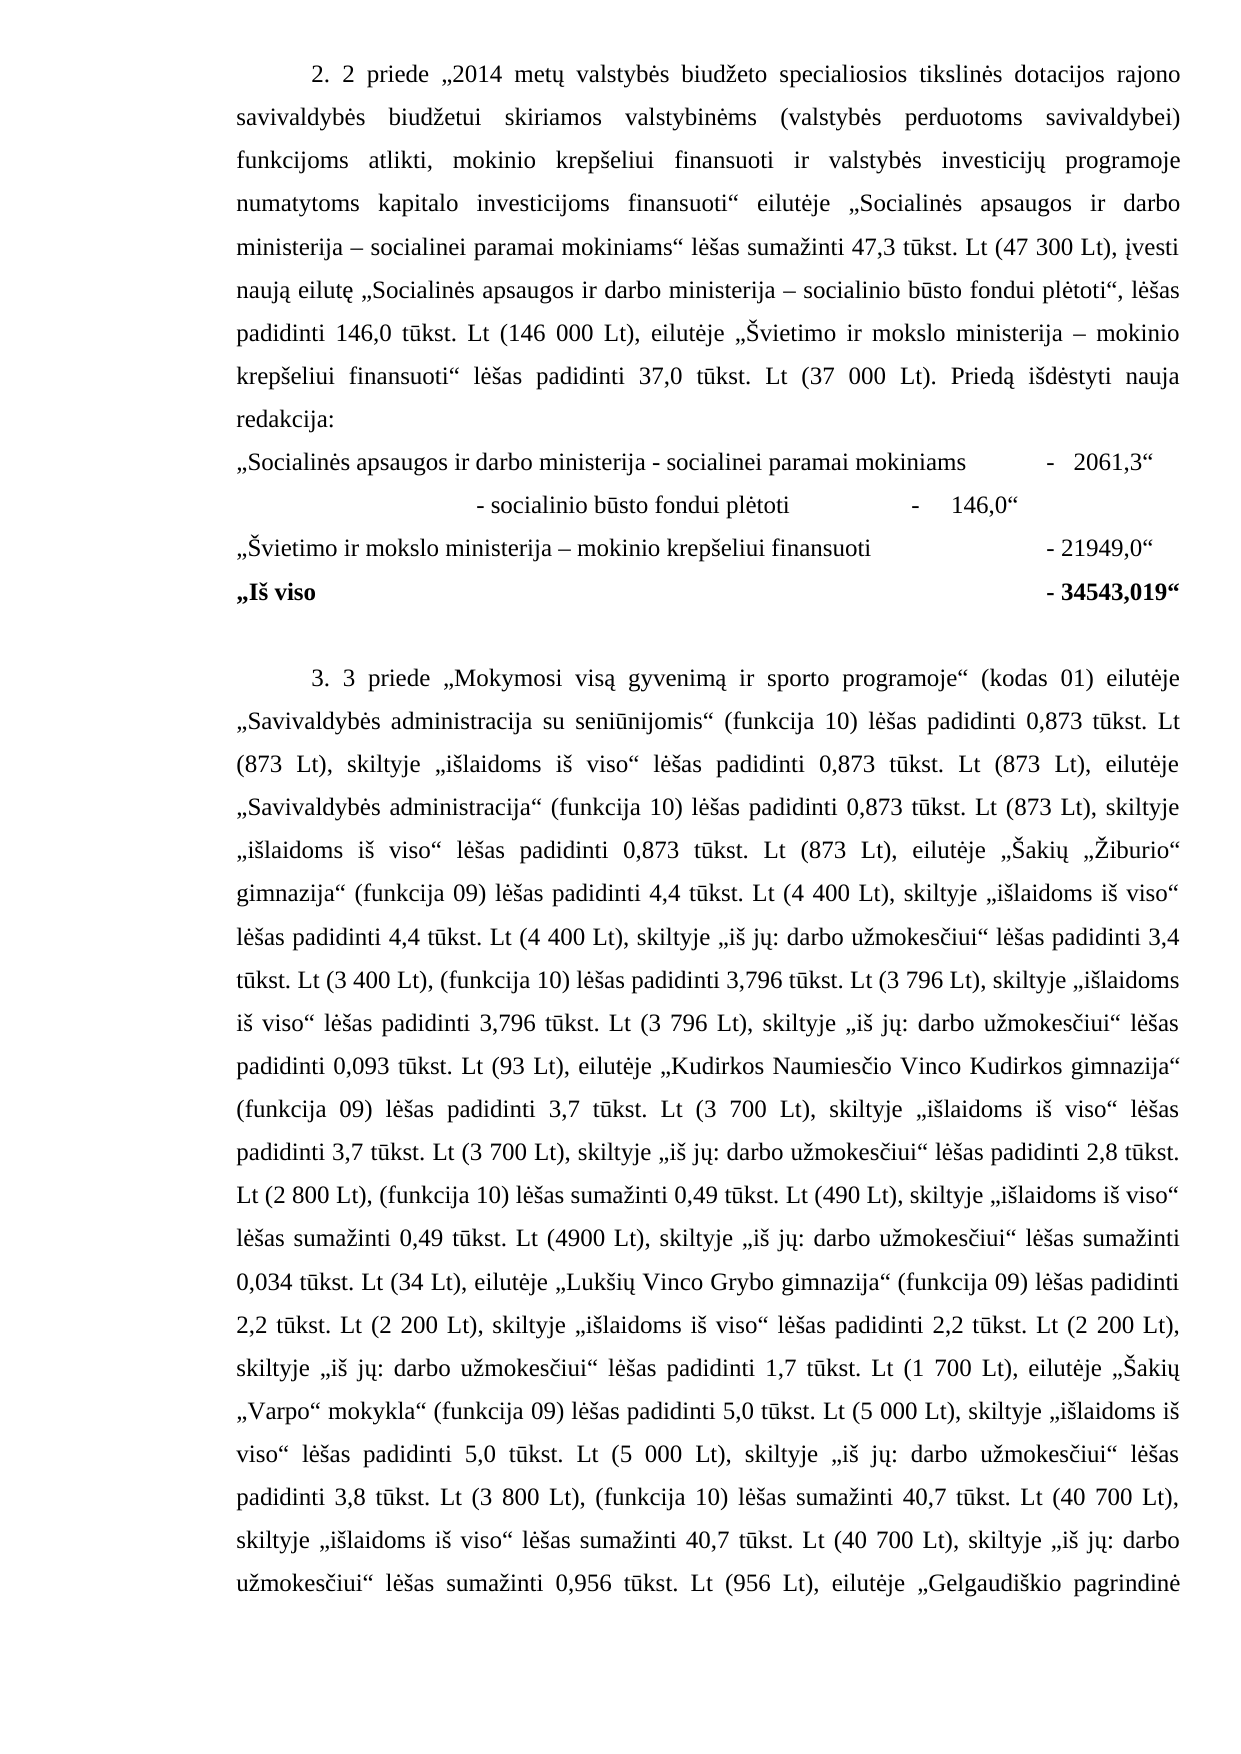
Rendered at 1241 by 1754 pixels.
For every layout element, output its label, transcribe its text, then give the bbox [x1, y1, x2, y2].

text „Švietimo ir mokslo ministerija – mokinio krepšeliui finansuoti - 21949,0“ [236, 533, 1181, 562]
text 3. 3 priede „Mokymosi visą gyvenimą ir sporto programoje“ (kodas 01) eilutėje „Savivaldybės administracija su seniūnijomis“ (funkcija 10) lėšas padidinti 0,873 tūkst. Lt (873 Lt), skiltyje „išlaidoms iš viso“ lėšas padidinti 0,873 tūkst. Lt (873 Lt), eilutėje „Savivaldybės administracija“ (funkcija 10) lėšas padidinti 0,873 tūkst. Lt (873 Lt), skiltyje „išlaidoms iš viso“ lėšas padidinti 0,873 tūkst. Lt (873 Lt), eilutėje „Šakių „Žiburio“ gimnazija“ (funkcija 09) lėšas padidinti 4,4 tūkst. Lt (4 400 Lt), skiltyje „išlaidoms iš viso“ lėšas padidinti 4,4 tūkst. Lt (4 400 Lt), skiltyje „iš jų: darbo užmokesčiui“ lėšas padidinti 3,4 tūkst. Lt (3 400 Lt), (funkcija 10) lėšas padidinti 3,796 tūkst. Lt (3 796 Lt), skiltyje „išlaidoms iš viso“ lėšas padidinti 3,796 tūkst. Lt (3 796 Lt), skiltyje „iš jų: darbo užmokesčiui“ lėšas padidinti 0,093 tūkst. Lt (93 Lt), eilutėje „Kudirkos Naumiesčio Vinco Kudirkos gimnazija“ (funkcija 09) lėšas padidinti 3,7 tūkst. Lt (3 700 Lt), skiltyje „išlaidoms iš viso“ lėšas padidinti 3,7 tūkst. Lt (3 700 Lt), skiltyje „iš jų: darbo užmokesčiui“ lėšas padidinti 2,8 tūkst. Lt (2 800 Lt), (funkcija 10) lėšas sumažinti 0,49 tūkst. Lt (490 Lt), skiltyje „išlaidoms iš viso“ lėšas sumažinti 0,49 tūkst. Lt (4900 Lt), skiltyje „iš jų: darbo užmokesčiui“ lėšas sumažinti 0,034 tūkst. Lt (34 Lt), eilutėje „Lukšių Vinco Grybo gimnazija“ (funkcija 09) lėšas padidinti 2,2 tūkst. Lt (2 200 Lt), skiltyje „išlaidoms iš viso“ lėšas padidinti 2,2 tūkst. Lt (2 200 Lt), skiltyje „iš jų: darbo užmokesčiui“ lėšas padidinti 1,7 tūkst. Lt (1 700 Lt), eilutėje „Šakių „Varpo“ mokykla“ (funkcija 09) lėšas padidinti 5,0 tūkst. Lt (5 000 Lt), skiltyje „išlaidoms iš viso“ lėšas padidinti 5,0 tūkst. Lt (5 000 Lt), skiltyje „iš jų: darbo užmokesčiui“ lėšas padidinti 3,8 tūkst. Lt (3 800 Lt), (funkcija 10) lėšas sumažinti 40,7 tūkst. Lt (40 700 Lt), skiltyje „išlaidoms iš viso“ lėšas sumažinti 40,7 tūkst. Lt (40 700 Lt), skiltyje „iš jų: darbo užmokesčiui“ lėšas sumažinti 0,956 tūkst. Lt (956 Lt), eilutėje „Gelgaudiškio pagrindinė [236, 663, 1181, 1597]
text 2. 2 priede „2014 metų valstybės biudžeto specialiosios tikslinės dotacijos rajono savivaldybės biudžetui skiriamos valstybinėms (valstybės perduotoms savivaldybei) funkcijoms atlikti, mokinio krepšeliui finansuoti ir valstybės investicijų programoje numatytoms kapitalo investicijoms finansuoti“ eilutėje „Socialinės apsaugos ir darbo ministerija – socialinei paramai mokiniams“ lėšas sumažinti 47,3 tūkst. Lt (47 300 Lt), įvesti naują eilutę „Socialinės apsaugos ir darbo ministerija – socialinio būsto fondui plėtoti“, lėšas padidinti 146,0 tūkst. Lt (146 000 Lt), eilutėje „Švietimo ir mokslo ministerija – mokinio krepšeliui finansuoti“ lėšas padidinti 37,0 tūkst. Lt (37 000 Lt). Priedą išdėstyti nauja redakcija: [236, 59, 1181, 433]
text „Iš viso - 34543,019“ [236, 577, 1181, 605]
text - socialinio būsto fondui plėtoti - 146,0“ [236, 490, 1181, 519]
text „Socialinės apsaugos ir darbo ministerija - socialinei paramai mokiniams - 2061,3“ [236, 447, 1181, 476]
